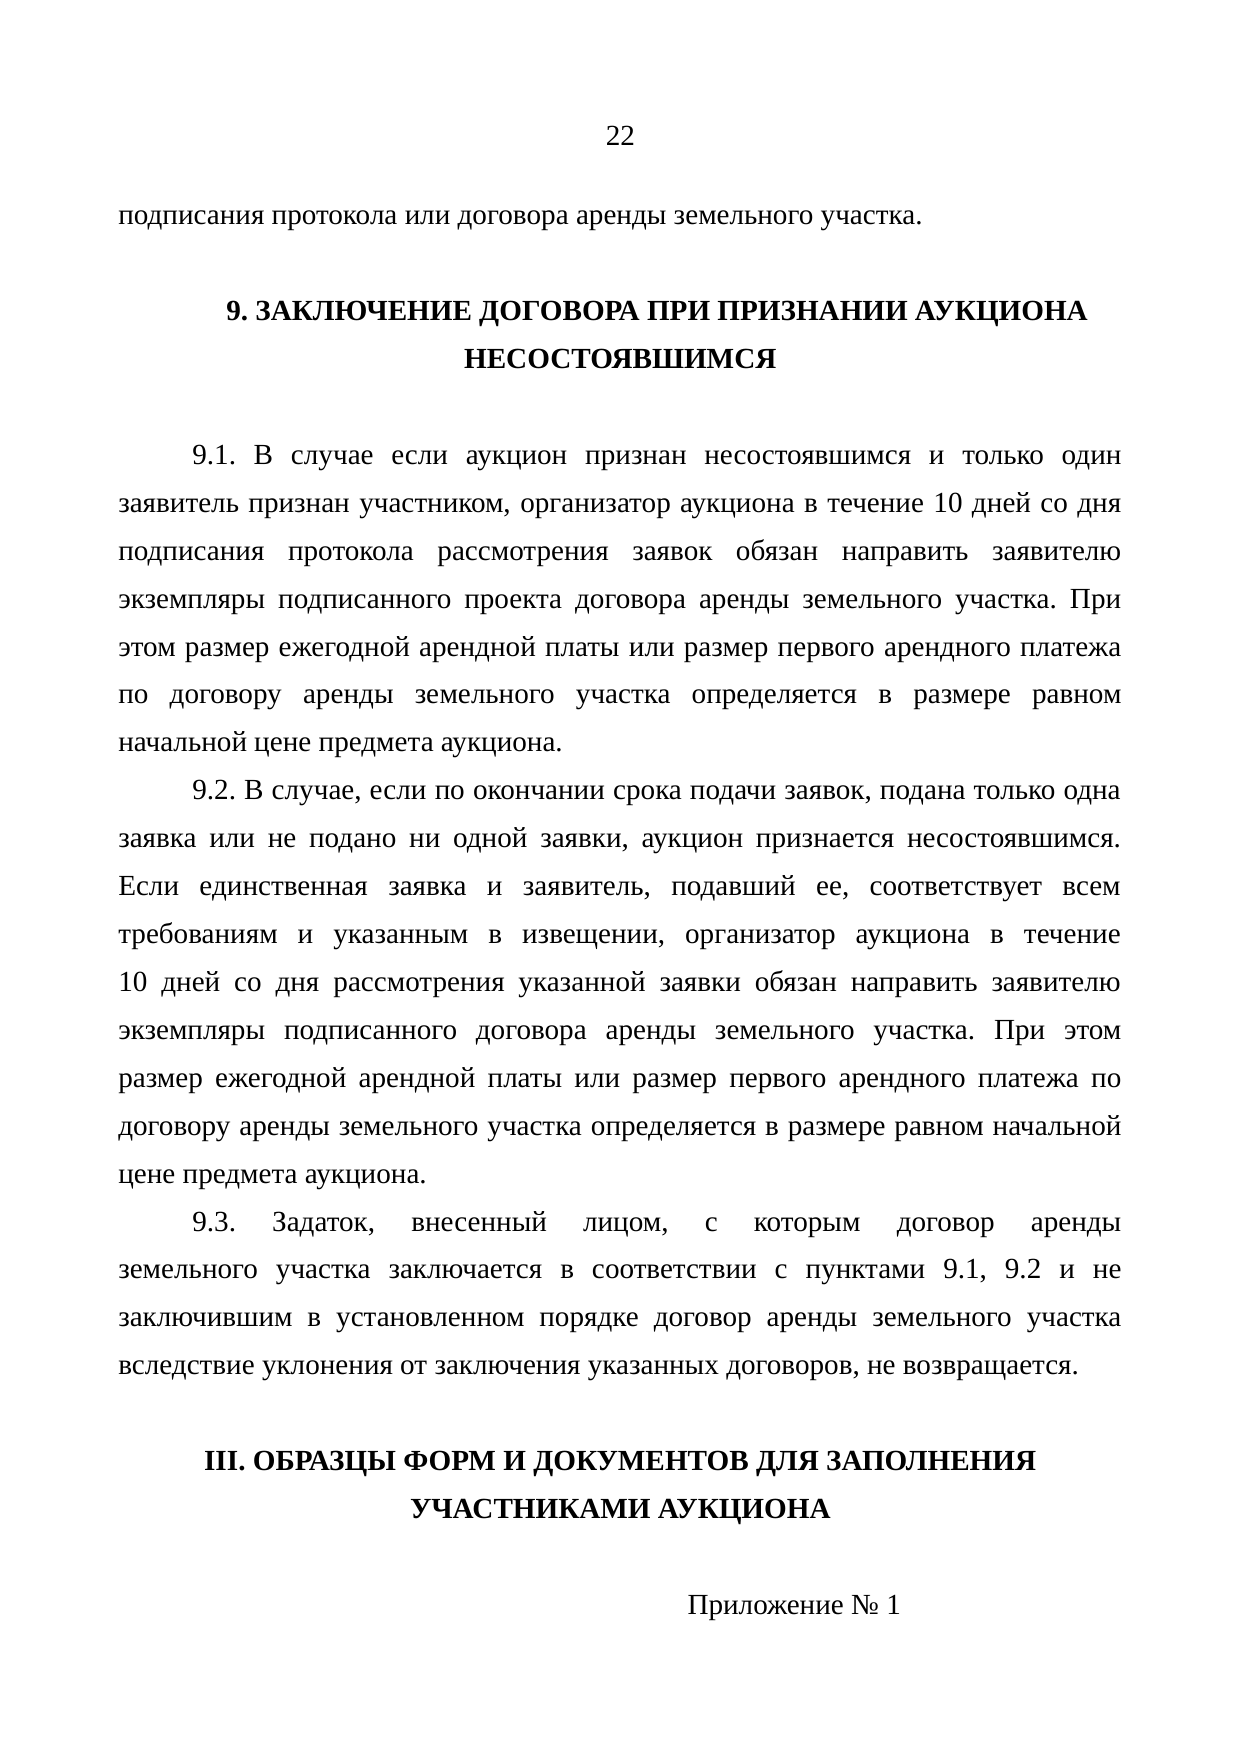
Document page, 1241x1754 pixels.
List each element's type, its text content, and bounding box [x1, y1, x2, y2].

text III. ОБРАЗЦЫ ФОРМ И ДОКУМЕНТОВ ДЛЯ ЗАПОЛНЕНИЯ УЧАСТНИКАМИ АУКЦИОНА [118, 1429, 1122, 1525]
text 9.3. Задаток, внесенный лицом, с которым договор аренды земельного участка заключается в соответствии с пунктами 9.1, 9.2 и не заключившим в установленном порядке договор аренды земельного участка вследствие уклонения от заключения указанных договоров, не возвращается. [118, 1189, 1122, 1381]
text 9.1. В случае если аукцион признан несостоявшимся и только один заявитель признан участником, организатор аукциона в течение 10 дней со дня подписания протокола рассмотрения заявок обязан направить заявителю экземпляры подписанного проекта договора аренды земельного участка. При этом размер ежегодной арендной платы или размер первого арендного платежа по договору аренды земельного участка определяется в размере равном начальной цене предмета аукциона. [118, 423, 1122, 758]
text 9. ЗАКЛЮЧЕНИЕ ДОГОВОРА ПРИ ПРИЗНАНИИ АУКЦИОНА НЕСОСТОЯВШИМСЯ [118, 279, 1122, 375]
table_header Приложение № 1 [682, 1573, 1122, 1626]
table_header [118, 1573, 682, 1626]
text 9.2. В случае, если по окончании срока подачи заявок, подана только одна заявка или не подано ни одной заявки, аукцион признается несостоявшимся. Если единственная заявка и заявитель, подавший ее, соответствует всем требованиям и указанным в извещении, организатор аукциона в течение 10 дней со дня рассмотрения указанной заявки обязан направить заявителю экземпляры подписанного договора аренды земельного участка. При этом размер ежегодной арендной платы или размер первого арендного платежа по договору аренды земельного участка определяется в размере равном начальной цене предмета аукциона. [118, 758, 1122, 1189]
text подписания протокола или договора аренды земельного участка. [118, 181, 1122, 231]
